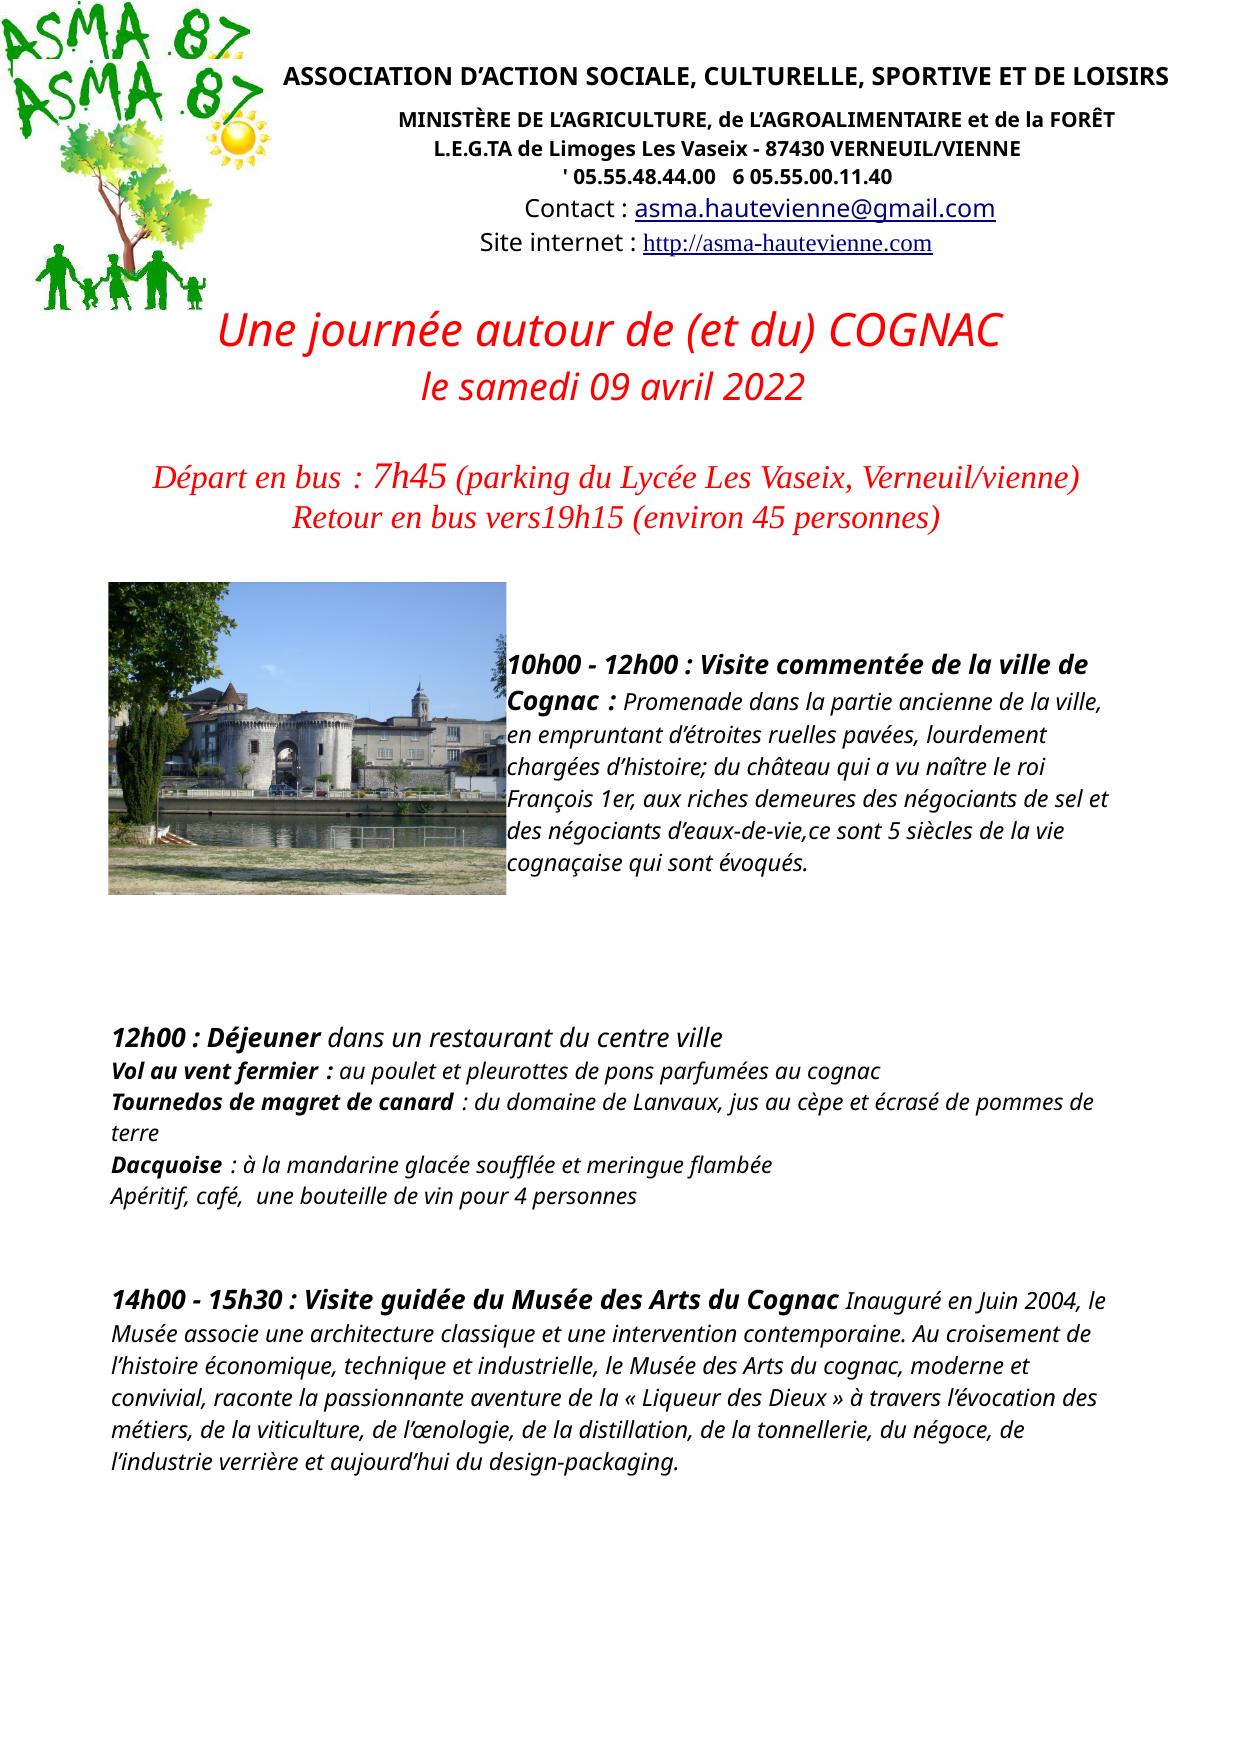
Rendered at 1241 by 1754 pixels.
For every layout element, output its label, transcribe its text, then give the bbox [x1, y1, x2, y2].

text Apéritif, café, une bouteille de vin pour 4 personnes [111, 1180, 1124, 1211]
text le samedi 09 avril 2022 [111, 360, 1124, 411]
text Dacquoise : à la mandarine glacée soufflée et meringue flambée [111, 1148, 1124, 1180]
text 12h00 : Déjeuner dans un restaurant du centre ville [111, 1019, 1124, 1055]
text Vol au vent fermier : au poulet et pleurottes de pons parfumées au cognac [111, 1055, 1124, 1086]
text 10h00 - 12h00 : Visite commentée de la ville de Cognac : Promenade dans la partie ancienne de la ville, en empruntant d’étroites ruelles pavées, lourdement chargées d’histoire; du château qui a vu naître le roi François 1er, aux riches demeures des négociants de sel et des négociants d’eaux-de-vie,ce sont 5 siècles de la vie cognaçaise qui sont évoqués. [507, 646, 1124, 878]
picture [108, 582, 507, 895]
text L.E.G.TA de Limoges Les Vaseix - 87430 VERNEUIL/VIENNE [273, 134, 1181, 162]
text Tournedos de magret de canard : du domaine de Lanvaux, jus au cèpe et écrasé de pommes de terre [111, 1086, 1124, 1148]
text Retour en bus vers19h15 (environ 45 personnes) [111, 497, 1124, 535]
text MINISTÈRE DE L’AGRICULTURE, de L’AGROALIMENTAIRE et de la FORÊT [273, 106, 1240, 134]
picture [0, 0, 273, 311]
text Contact : asma.hautevienne@gmail.com [273, 191, 1181, 225]
text Une journée autour de (et du) COGNAC [111, 297, 1124, 360]
text 14h00 - 15h30 : Visite guidée du Musée des Arts du Cognac Inauguré en Juin 2004, le Musée associe une architecture classique et une intervention contemporaine. Au croisement de l’histoire économique, technique et industrielle, le Musée des Arts du cognac, moderne et convivial, raconte la passionnante aventure de la « Liqueur des Dieux » à travers l’évocation des métiers, de la viticulture, de l’œnologie, de la distillation, de la tonnellerie, du négoce, de l’industrie verrière et aujourd’hui du design-packaging. [111, 1281, 1124, 1477]
text Départ en bus : 7h45 (parking du Lycée Les Vaseix, Verneuil/vienne) [111, 454, 1124, 497]
text Site internet : http://asma-hautevienne.com [406, 225, 1124, 259]
text ASSOCIATION D’ACTION SOCIALE, CULTURELLE, SPORTIVE ET DE LOISIRS [273, 59, 1182, 93]
text ' 05.55.48.44.00 6 05.55.00.11.40 [273, 162, 1181, 191]
